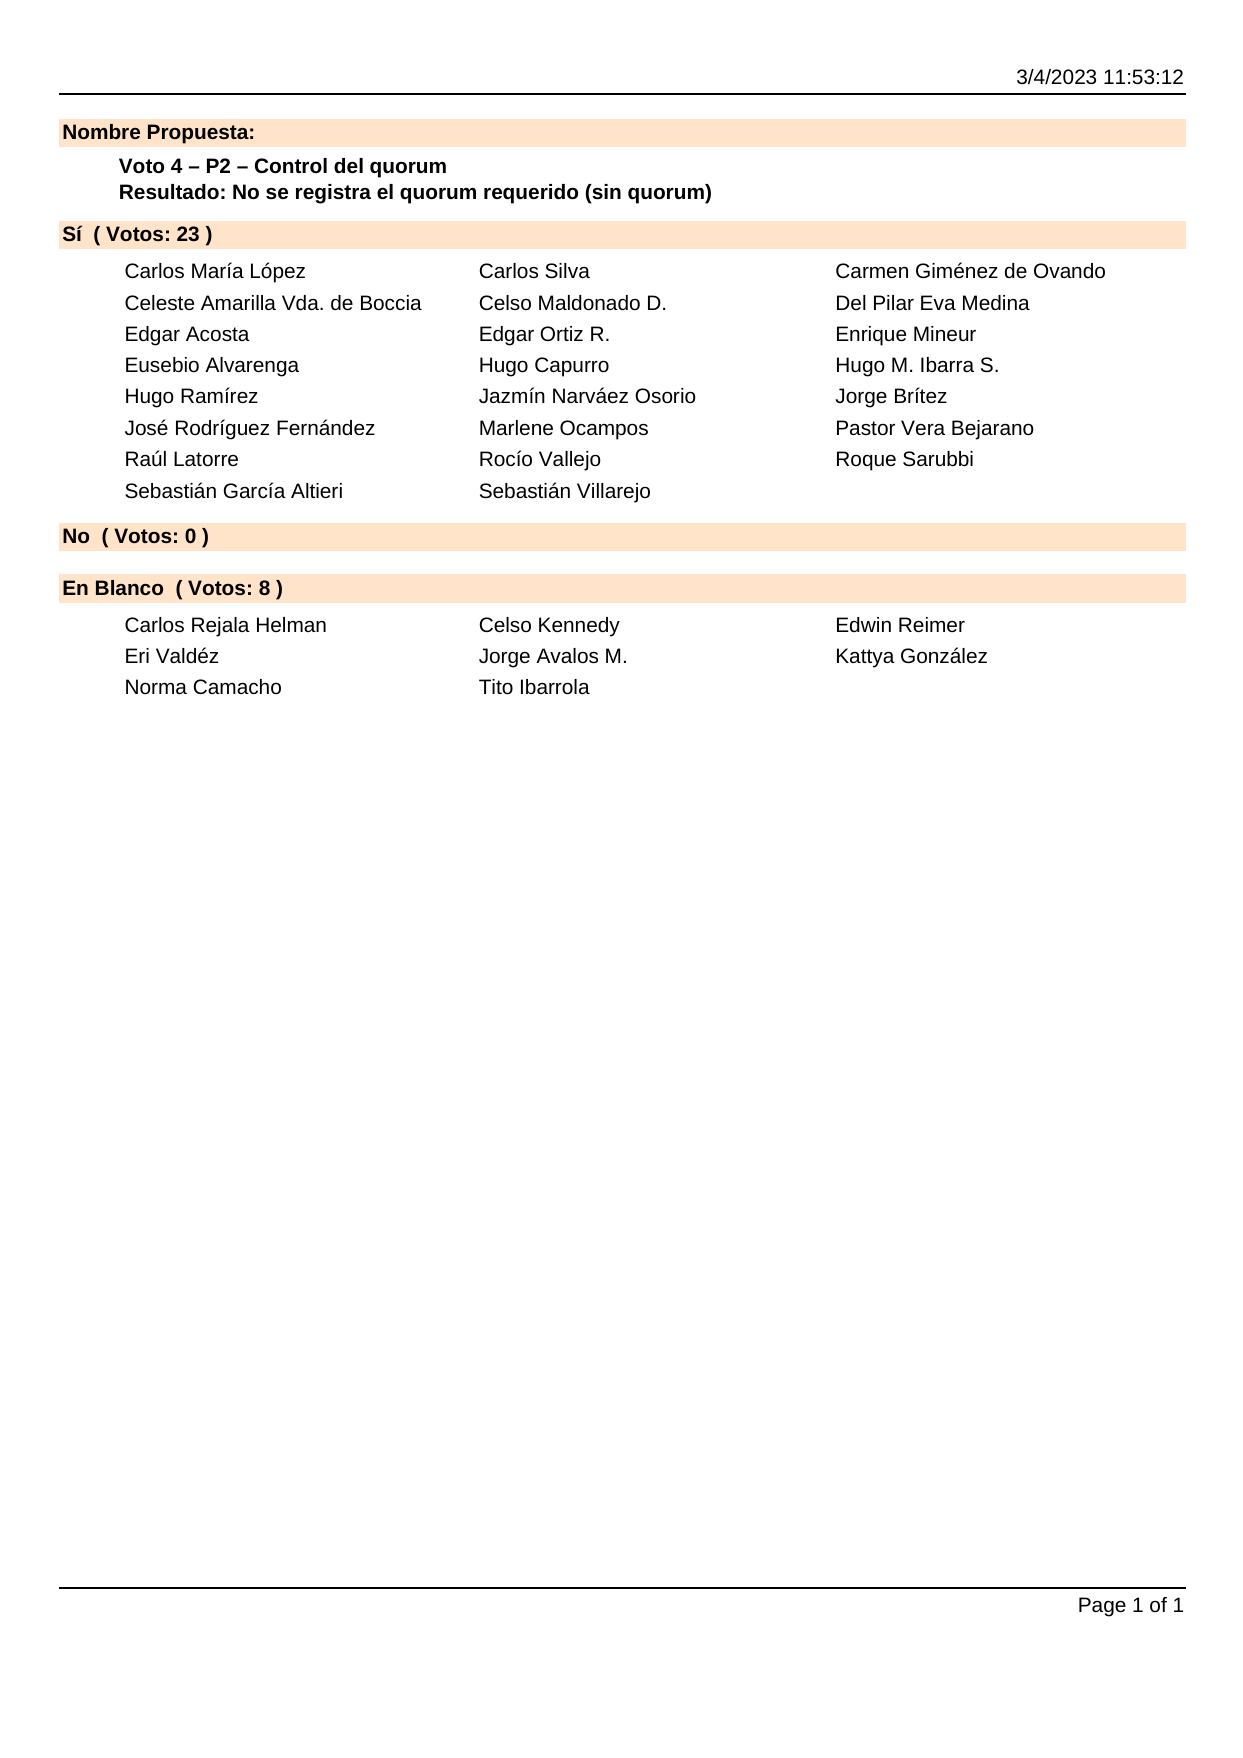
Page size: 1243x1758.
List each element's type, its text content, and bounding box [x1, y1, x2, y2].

table_cell Rocío Vallejo [475, 446, 816, 474]
table_cell [461, 791, 475, 816]
table_cell Pastor Vera Bejarano [832, 415, 1172, 443]
table_cell Hugo M. Ibarra S. [832, 352, 1172, 380]
table_cell [461, 321, 475, 349]
table_cell [59, 791, 121, 816]
table_cell [461, 258, 475, 286]
table_cell [121, 760, 461, 788]
table_cell [59, 321, 121, 349]
table_cell [816, 383, 832, 412]
table_header Sí ( Votos: 23 ) [59, 221, 1186, 249]
table_cell [1172, 321, 1186, 349]
table_cell Kattya González [832, 643, 1172, 671]
table_cell [461, 506, 475, 523]
table_cell [121, 791, 461, 816]
table_cell [475, 816, 816, 1587]
table_cell [832, 816, 1172, 1587]
table_cell [475, 728, 816, 757]
table_cell Celso Maldonado D. [475, 289, 816, 318]
table_cell Edgar Acosta [121, 321, 461, 349]
table_cell [816, 816, 832, 1587]
table_cell [121, 506, 461, 523]
table_cell Nombre Propuesta: [59, 119, 1186, 147]
table_cell [461, 383, 475, 412]
table_cell [59, 148, 1186, 153]
table_cell Raúl Latorre [121, 446, 461, 474]
table_cell [59, 289, 121, 318]
table_cell [816, 728, 832, 757]
table_cell [816, 643, 832, 671]
table_cell [59, 703, 121, 720]
table_cell Carlos Silva [475, 258, 816, 286]
table_cell [461, 674, 475, 703]
table_cell [121, 816, 461, 1587]
table_cell [1172, 703, 1186, 720]
table_cell [1172, 674, 1186, 703]
table_cell [59, 1591, 827, 1626]
table_cell [816, 760, 832, 788]
table_cell [475, 760, 816, 788]
table_cell Hugo Capurro [475, 352, 816, 380]
table_cell Roque Sarubbi [832, 446, 1172, 474]
table_cell [816, 506, 832, 523]
table_cell [816, 611, 832, 640]
table_cell [816, 321, 832, 349]
table_cell [1182, 204, 1187, 221]
table_cell Jorge Avalos M. [475, 643, 816, 671]
table_cell [461, 415, 475, 443]
table_cell Celeste Amarilla Vda. de Boccia [121, 289, 461, 318]
table_cell [475, 791, 816, 816]
table_cell [59, 477, 121, 506]
table_cell [59, 611, 121, 640]
table_cell Edwin Reimer [832, 611, 1172, 640]
table_cell [461, 446, 475, 474]
table_cell [475, 506, 816, 523]
table_cell [59, 603, 1186, 611]
table_cell Eri Valdéz [121, 643, 461, 671]
table_header Voto 4 – P2 – Control del quorum Resultado: No se registra el quorum requerido (sin quorum) [116, 153, 1182, 204]
table_cell [816, 352, 832, 380]
table_cell Norma Camacho [121, 674, 461, 703]
table_cell [461, 816, 475, 1587]
table_cell [59, 98, 1186, 119]
table_cell [1172, 760, 1186, 788]
table_cell [1172, 506, 1186, 523]
table_cell [59, 506, 121, 523]
table_cell Del Pilar Eva Medina [832, 289, 1172, 318]
table_cell [461, 703, 475, 720]
table_cell [816, 289, 832, 318]
table_cell [59, 643, 121, 671]
table_cell [832, 760, 1172, 788]
table_cell [1172, 415, 1186, 443]
table_cell Sebastián Villarejo [475, 477, 816, 506]
table_cell [832, 791, 1172, 816]
table_cell [59, 728, 121, 757]
table_cell Jazmín Narváez Osorio [475, 383, 816, 412]
table_header [59, 59, 651, 93]
table_cell [816, 674, 832, 703]
table_cell [461, 289, 475, 318]
table_cell [59, 720, 1186, 728]
table_cell [1172, 352, 1186, 380]
table_cell José Rodríguez Fernández [121, 415, 461, 443]
table_cell [59, 204, 116, 221]
table_cell [1172, 446, 1186, 474]
table_cell [59, 258, 121, 286]
table_cell [59, 383, 121, 412]
table_cell [59, 249, 1186, 258]
table_cell [59, 551, 1186, 574]
table_cell [116, 204, 1182, 221]
table_cell [832, 674, 1172, 703]
table_cell [121, 728, 461, 757]
table_cell [59, 352, 121, 380]
table_cell [59, 674, 121, 703]
table_cell [832, 477, 1172, 506]
table_cell [1172, 643, 1186, 671]
table_cell [832, 728, 1172, 757]
table_cell [461, 477, 475, 506]
table_cell [1172, 383, 1186, 412]
table_cell [1172, 728, 1186, 757]
table_cell Tito Ibarrola [475, 674, 816, 703]
table_cell [461, 352, 475, 380]
table_cell Celso Kennedy [475, 611, 816, 640]
table_cell [1172, 816, 1186, 1587]
table_cell Carmen Giménez de Ovando [832, 258, 1172, 286]
table_cell Carlos María López [121, 258, 461, 286]
table_cell [461, 611, 475, 640]
table_header 3/4/2023 11:53:12 [651, 59, 1186, 93]
table_cell [816, 415, 832, 443]
table_cell [1172, 258, 1186, 286]
table_cell [816, 703, 832, 720]
table_cell [475, 703, 816, 720]
table_cell [1172, 289, 1186, 318]
table_cell [59, 760, 121, 788]
table_cell Jorge Brítez [832, 383, 1172, 412]
table_cell [1172, 611, 1186, 640]
table_cell [1172, 477, 1186, 506]
table_cell Carlos Rejala Helman [121, 611, 461, 640]
table_cell [59, 446, 121, 474]
table_cell Marlene Ocampos [475, 415, 816, 443]
table_cell [832, 703, 1172, 720]
table_cell [816, 258, 832, 286]
table_cell No ( Votos: 0 ) [59, 523, 1186, 551]
table_cell [816, 446, 832, 474]
table_cell Page 1 of 1 [828, 1591, 1186, 1626]
table_cell Enrique Mineur [832, 321, 1172, 349]
table_cell [461, 760, 475, 788]
table_cell [1172, 791, 1186, 816]
table_cell [816, 791, 832, 816]
table_cell [832, 506, 1172, 523]
table_cell Sebastián García Altieri [121, 477, 461, 506]
table_header [59, 153, 116, 204]
table_cell Hugo Ramírez [121, 383, 461, 412]
table_cell Edgar Ortiz R. [475, 321, 816, 349]
table_cell [461, 728, 475, 757]
table_cell [59, 816, 121, 1587]
table_header [1182, 153, 1187, 204]
table_cell [816, 477, 832, 506]
table_cell [461, 643, 475, 671]
table_cell [121, 703, 461, 720]
table_cell En Blanco ( Votos: 8 ) [59, 574, 1186, 603]
table_cell Eusebio Alvarenga [121, 352, 461, 380]
table_cell [59, 415, 121, 443]
